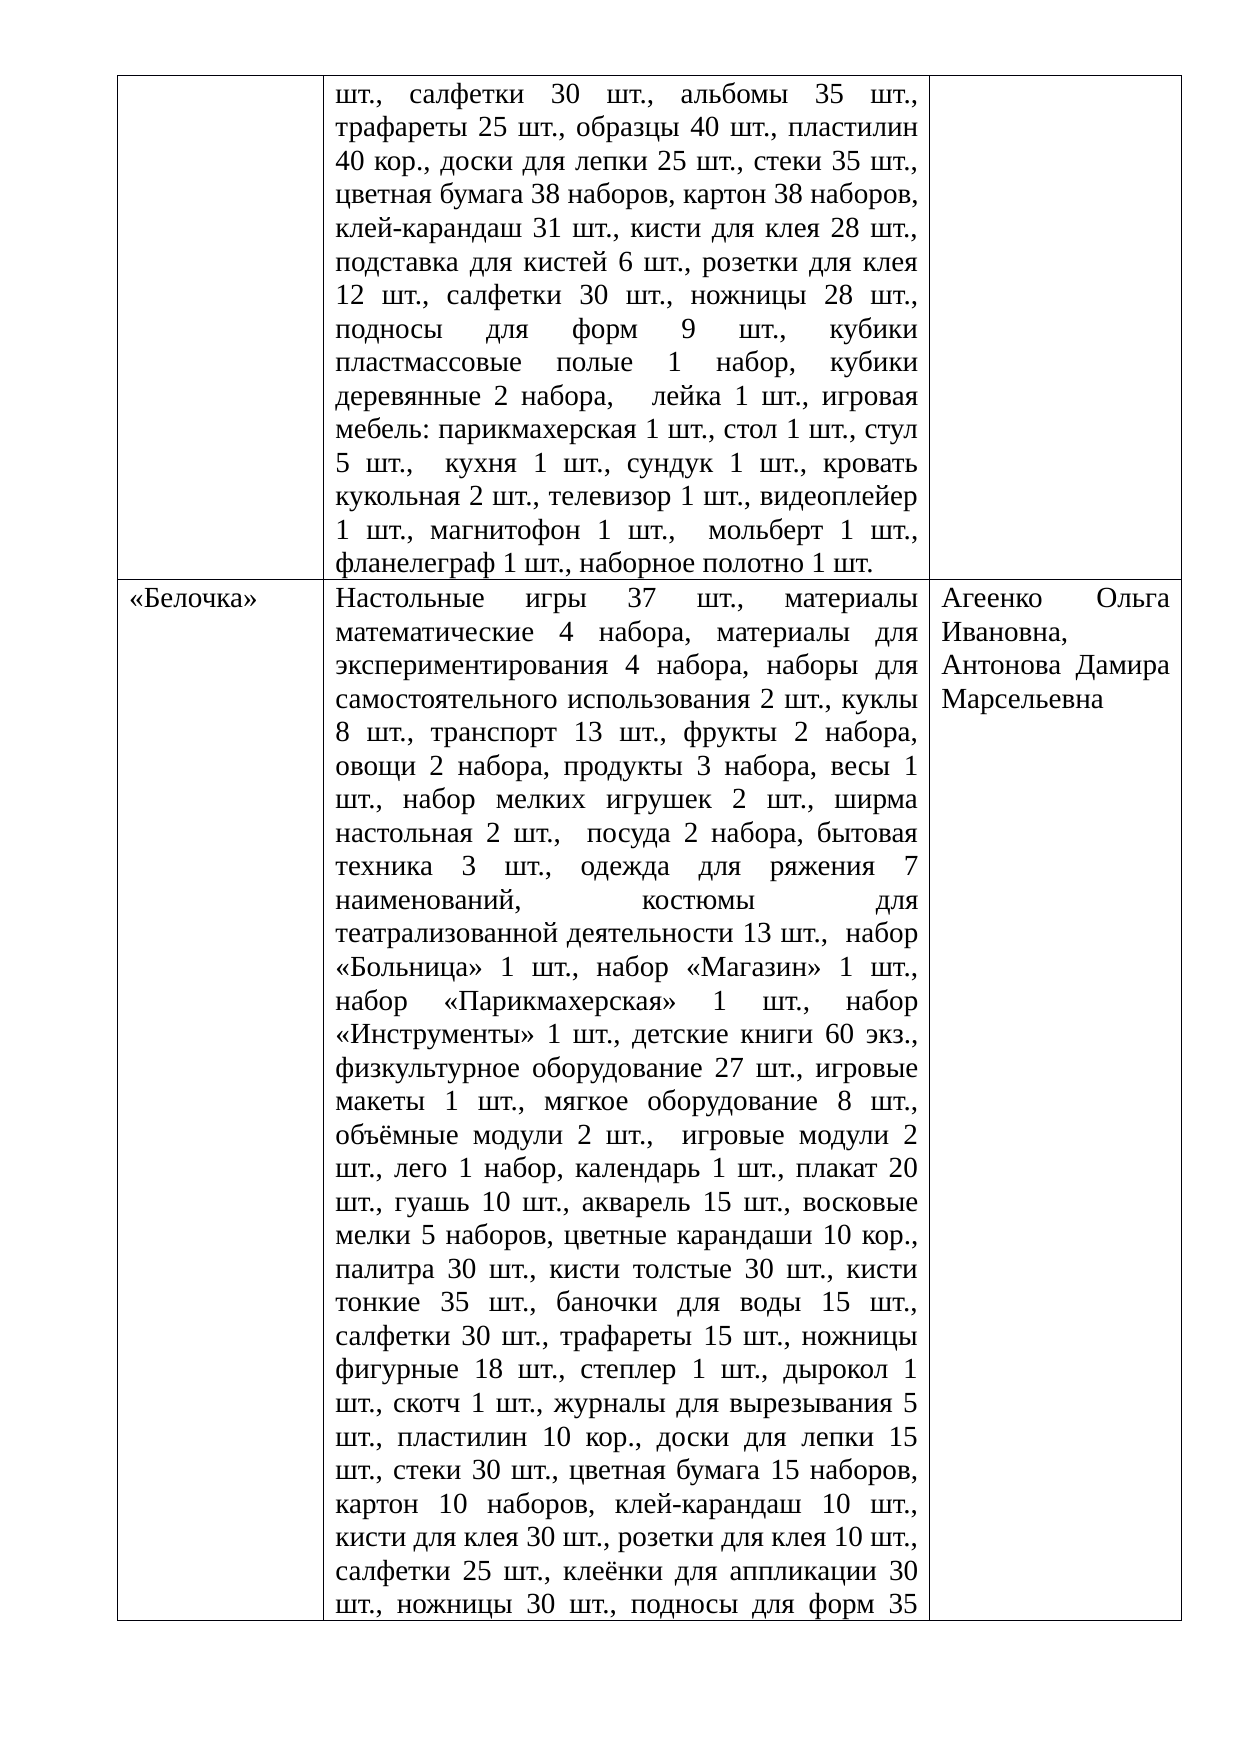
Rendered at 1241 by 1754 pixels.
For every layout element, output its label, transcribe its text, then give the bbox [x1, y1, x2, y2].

table_cell Настольные игры 37 шт., материалы математические 4 набора, материалы для экспериментирования 4 набора, наборы для самостоятельного использования 2 шт., куклы 8 шт., транспорт 13 шт., фрукты 2 набора, овощи 2 набора, продукты 3 набора, весы 1 шт., набор мелких игрушек 2 шт., ширма настольная 2 шт., посуда 2 набора, бытовая техника 3 шт., одежда для ряжения 7 наименований, костюмы для театрализованной деятельности 13 шт., набор «Больница» 1 шт., набор «Магазин» 1 шт., набор «Парикмахерская» 1 шт., набор «Инструменты» 1 шт., детские книги 60 экз., физкультурное оборудование 27 шт., игровые макеты 1 шт., мягкое оборудование 8 шт., объёмные модули 2 шт., игровые модули 2 шт., лего 1 набор, календарь 1 шт., плакат 20 шт., гуашь 10 шт., акварель 15 шт., восковые мелки 5 наборов, цветные карандаши 10 кор., палитра 30 шт., кисти толстые 30 шт., кисти тонкие 35 шт., баночки для воды 15 шт., салфетки 30 шт., трафареты 15 шт., ножницы фигурные 18 шт., степлер 1 шт., дырокол 1 шт., скотч 1 шт., журналы для вырезывания 5 шт., пластилин 10 кор., доски для лепки 15 шт., стеки 30 шт., цветная бумага 15 наборов, картон 10 наборов, клей-карандаш 10 шт., кисти для клея 30 шт., розетки для клея 10 шт., салфетки 25 шт., клеёнки для аппликации 30 шт., ножницы 30 шт., подносы для форм 35 [324, 580, 929, 1620]
table_cell Агеенко Ольга Ивановна, Антонова Дамира Марсельевна [930, 580, 1181, 1620]
table_cell «Белочка» [118, 580, 323, 1620]
table_cell [930, 76, 1181, 579]
table_cell [118, 76, 323, 579]
table_cell шт., салфетки 30 шт., альбомы 35 шт., трафареты 25 шт., образцы 40 шт., пластилин 40 кор., доски для лепки 25 шт., стеки 35 шт., цветная бумага 38 наборов, картон 38 наборов, клей-карандаш 31 шт., кисти для клея 28 шт., подставка для кистей 6 шт., розетки для клея 12 шт., салфетки 30 шт., ножницы 28 шт., подносы для форм 9 шт., кубики пластмассовые полые 1 набор, кубики деревянные 2 набора, лейка 1 шт., игровая мебель: парикмахерская 1 шт., стол 1 шт., стул 5 шт., кухня 1 шт., сундук 1 шт., кровать кукольная 2 шт., телевизор 1 шт., видеоплейер 1 шт., магнитофон 1 шт., мольберт 1 шт., фланелеграф 1 шт., наборное полотно 1 шт. [324, 76, 929, 579]
